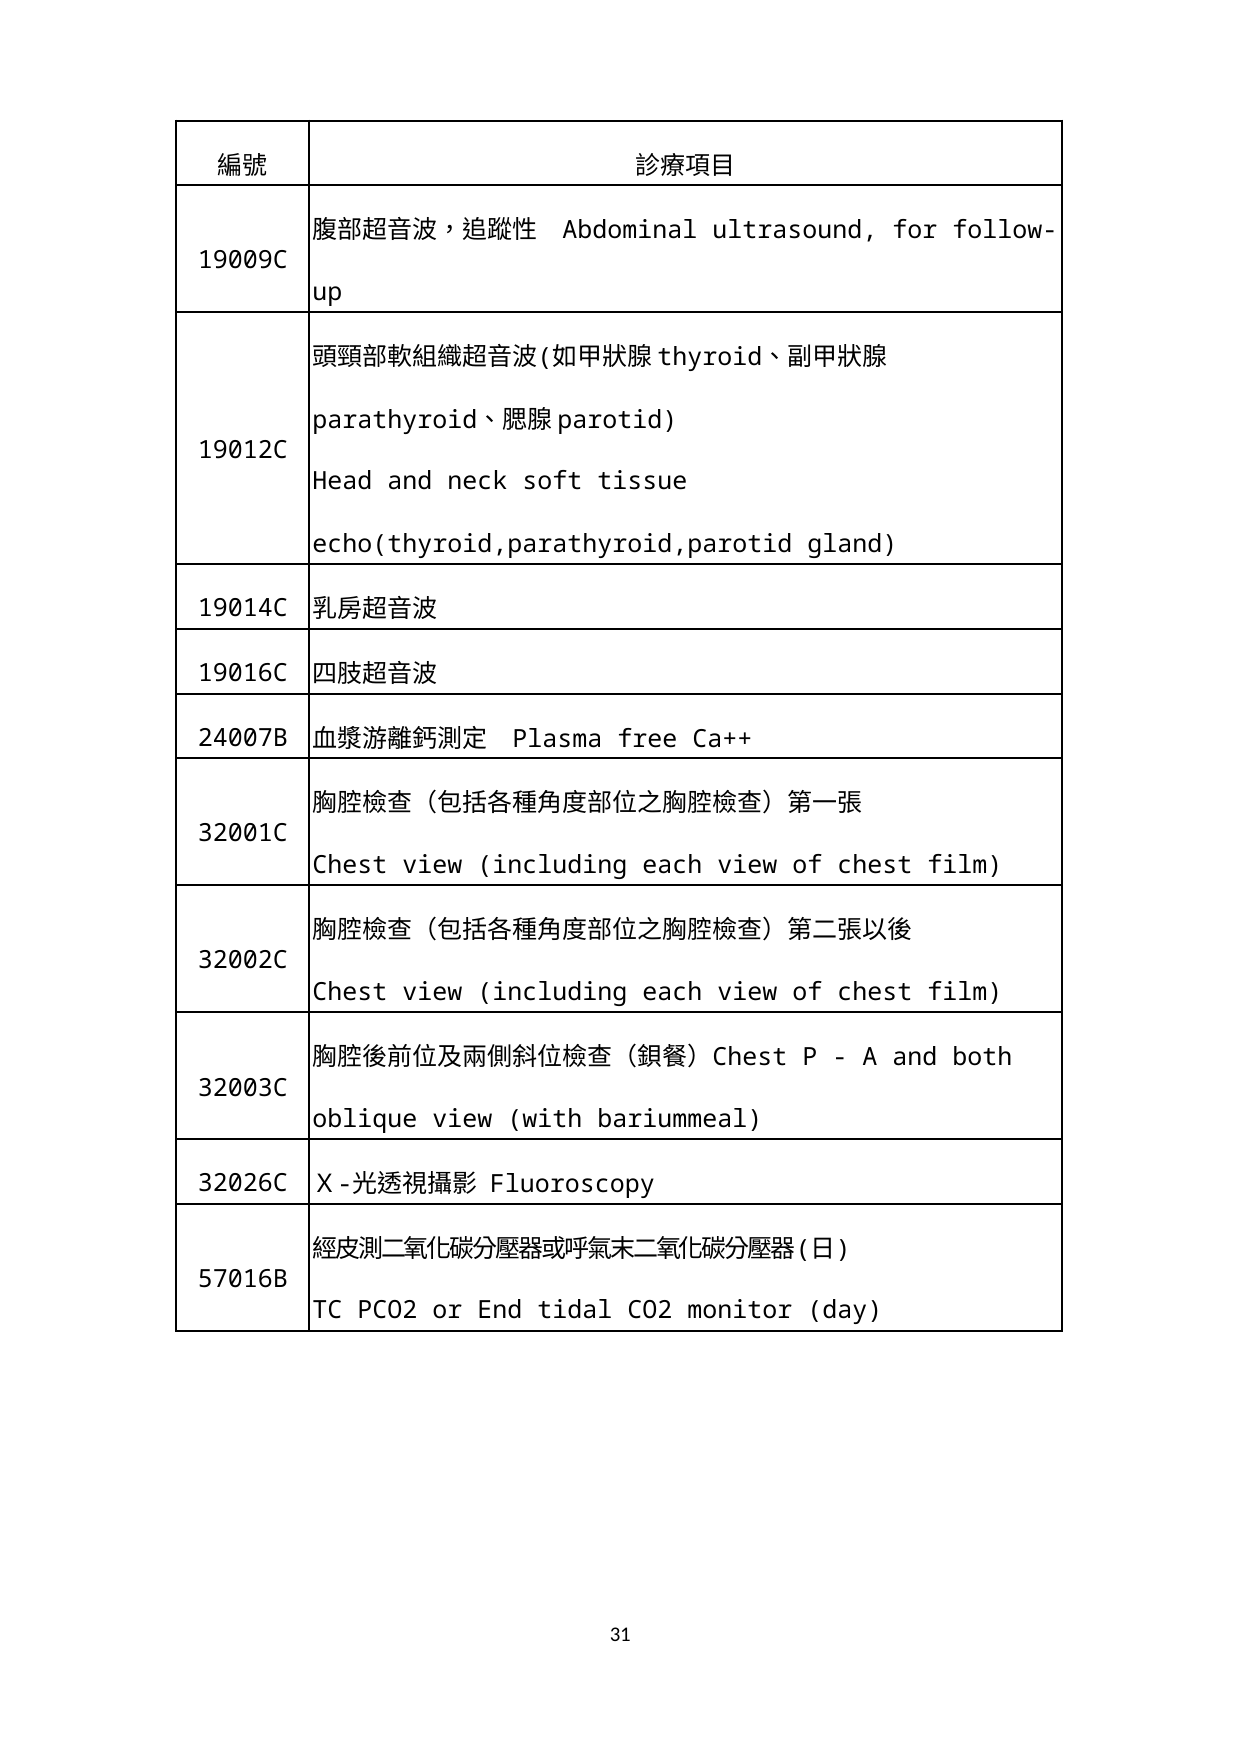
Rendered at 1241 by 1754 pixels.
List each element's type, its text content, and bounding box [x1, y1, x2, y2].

table_cell 四肢超音波 [310, 630, 1061, 692]
table_cell Ｘ-光透視攝影 Fluoroscopy [310, 1140, 1061, 1203]
table_cell 32001C [177, 759, 308, 884]
table_cell 頭頸部軟組織超音波(如甲狀腺thyroid、副甲狀腺parathyroid、腮腺parotid) Head and neck soft tissue echo(thyroid,parathyroid,parotid gland) [310, 313, 1061, 563]
table_cell 32003C [177, 1013, 308, 1138]
table_cell 胸腔檢查（包括各種角度部位之胸腔檢查）第二張以後 Chest view (including each view of chest film) [310, 886, 1061, 1011]
table_cell 血漿游離鈣測定 Plasma free Ca++ [310, 695, 1061, 757]
table_cell 腹部超音波，追蹤性 Abdominal ultrasound, for follow-up [310, 186, 1061, 311]
table_header 診療項目 [310, 122, 1061, 184]
table_cell 32026C [177, 1140, 308, 1203]
table_cell 19009C [177, 186, 308, 311]
table_cell 24007B [177, 695, 308, 757]
table_cell 經皮測二氧化碳分壓器或呼氣末二氧化碳分壓器(日) TC PCO2 or End tidal CO2 monitor (day) [310, 1205, 1061, 1330]
table_header 編號 [177, 122, 308, 184]
table_cell 19014C [177, 565, 308, 628]
table_cell 胸腔後前位及兩側斜位檢查（鋇餐）Chest P - A and both oblique view (with bariummeal) [310, 1013, 1061, 1138]
table_cell 19016C [177, 630, 308, 692]
table_cell 57016B [177, 1205, 308, 1330]
table_cell 乳房超音波 [310, 565, 1061, 628]
table_cell 32002C [177, 886, 308, 1011]
table_cell 19012C [177, 313, 308, 563]
table_cell 胸腔檢查（包括各種角度部位之胸腔檢查）第一張 Chest view (including each view of chest film) [310, 759, 1061, 884]
